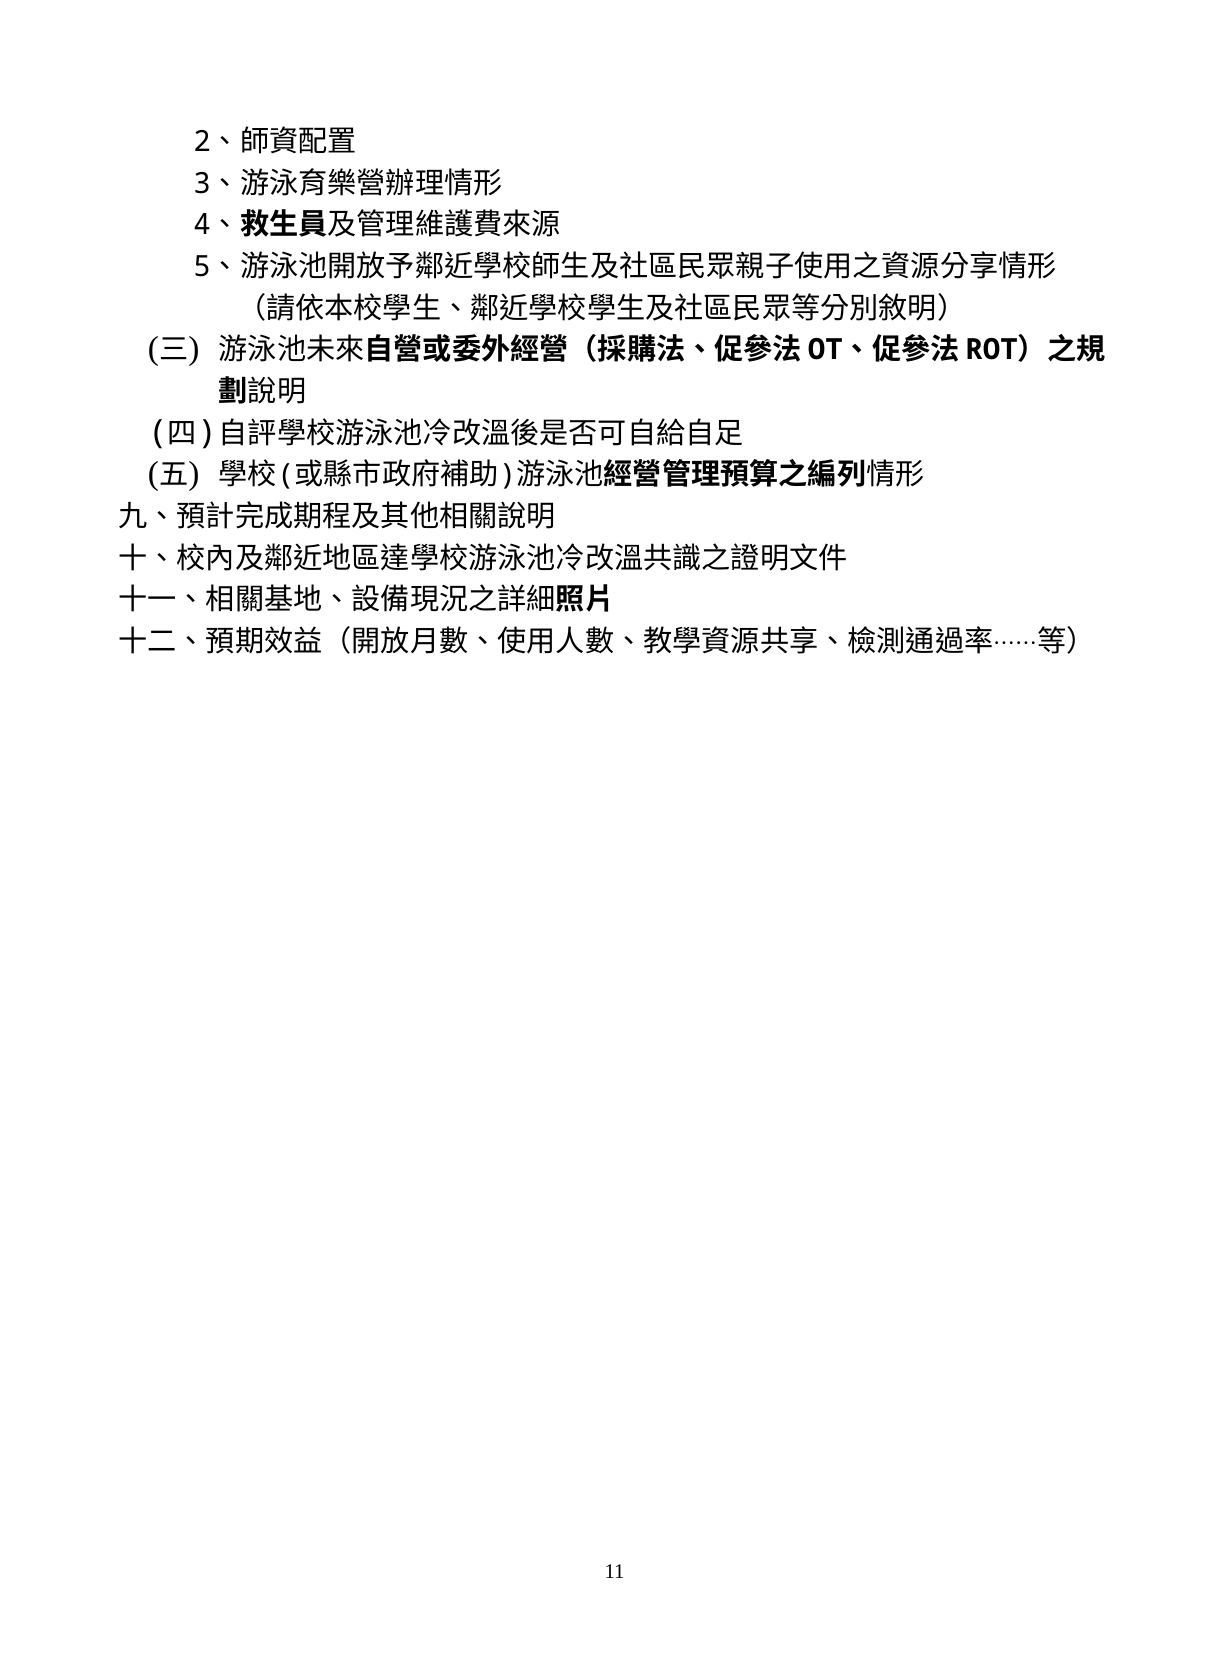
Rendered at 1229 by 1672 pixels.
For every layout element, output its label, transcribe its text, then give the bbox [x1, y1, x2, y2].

text 2、師資配置 [193, 118, 1111, 160]
text 4、救生員及管理維護費來源 [193, 201, 1111, 243]
list 學校(或縣市政府補助)游泳池經營管理預算之編列情形 [148, 451, 1111, 493]
text 十二、預期效益（開放月數、使用人數、教學資源共享、檢測通過率……等） [118, 618, 1111, 660]
text 3、游泳育樂營辦理情形 [193, 160, 1111, 201]
text 九、預計完成期程及其他相關說明 [118, 493, 1111, 535]
text 十、校內及鄰近地區達學校游泳池冷改溫共識之證明文件 [118, 535, 1111, 576]
text 5、游泳池開放予鄰近學校師生及社區民眾親子使用之資源分享情形（請依本校學生、鄰近學校學生及社區民眾等分別敘明） [193, 243, 1111, 326]
text 十一、相關基地、設備現況之詳細照片 [118, 576, 1111, 618]
list 游泳池未來自營或委外經營（採購法、促參法OT、促參法ROT）之規劃說明 [148, 326, 1111, 410]
list 自評學校游泳池冷改溫後是否可自給自足 [148, 410, 1111, 451]
